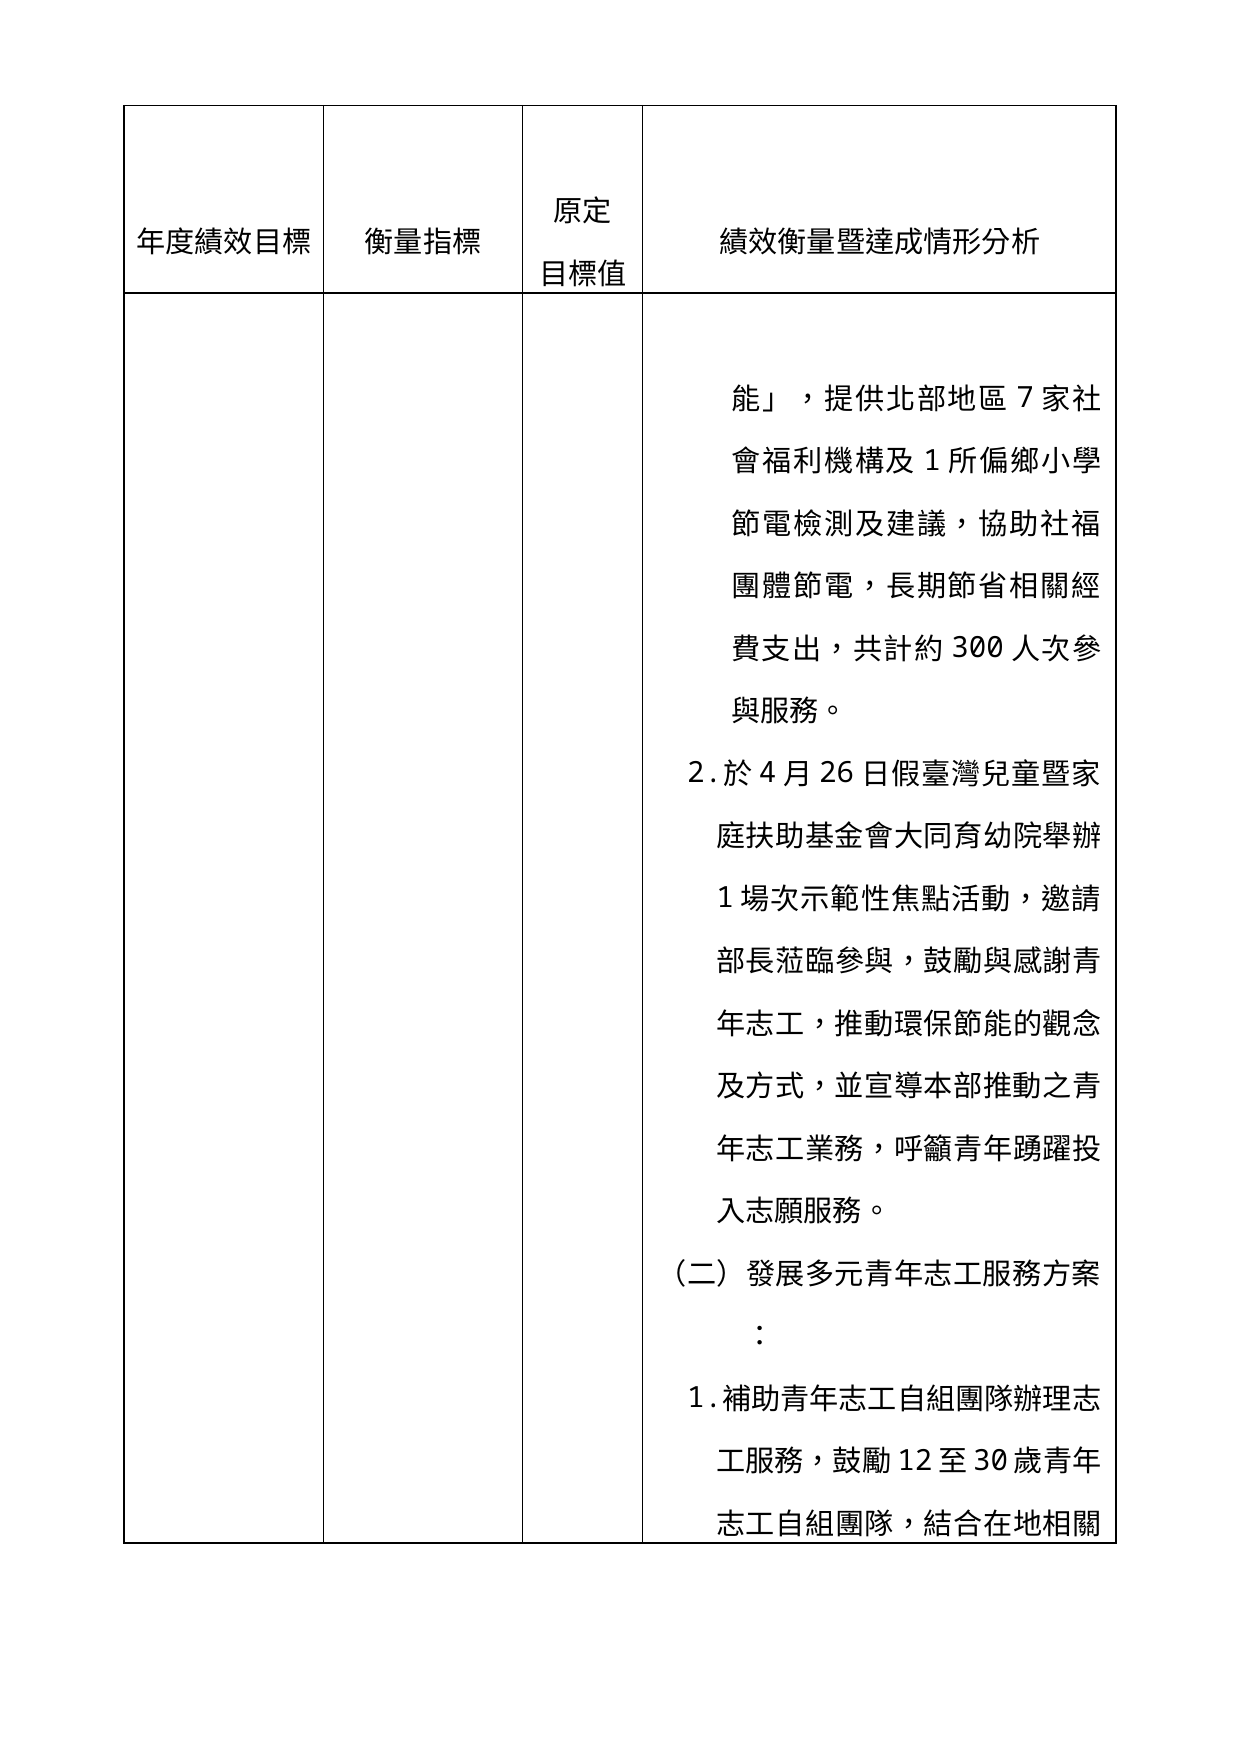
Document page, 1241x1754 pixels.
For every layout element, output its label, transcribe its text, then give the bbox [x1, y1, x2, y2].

table_cell [324, 294, 522, 1542]
table_header 績效衡量暨達成情形分析 [643, 106, 1115, 292]
table_header 年度績效目標 [125, 106, 323, 292]
table_cell [523, 294, 642, 1542]
table_header 衡量指標 [324, 106, 522, 292]
table_cell [125, 294, 323, 1542]
table_header 原定 目標值 [523, 106, 642, 292]
table_cell 能」，提供北部地區7家社會福利機構及1所偏鄉小學節電檢測及建議，協助社福團體節電，長期節省相關經費支出，共計約300人次參與服務。 2.於4月26日假臺灣兒童暨家庭扶助基金會大同育幼院舉辦1場次示範性焦點活動，邀請部長蒞臨參與，鼓勵與感謝青年志工，推動環保節能的觀念及方式，並宣導本部推動之青年志工業務，呼籲青年踴躍投入志願服務。 （二）發展多元青年志工服務方案： 1.補助青年志工自組團隊辦理志工服務，鼓勵12至30歲青年志工自組團隊，結合在地相關 [643, 294, 1115, 1542]
